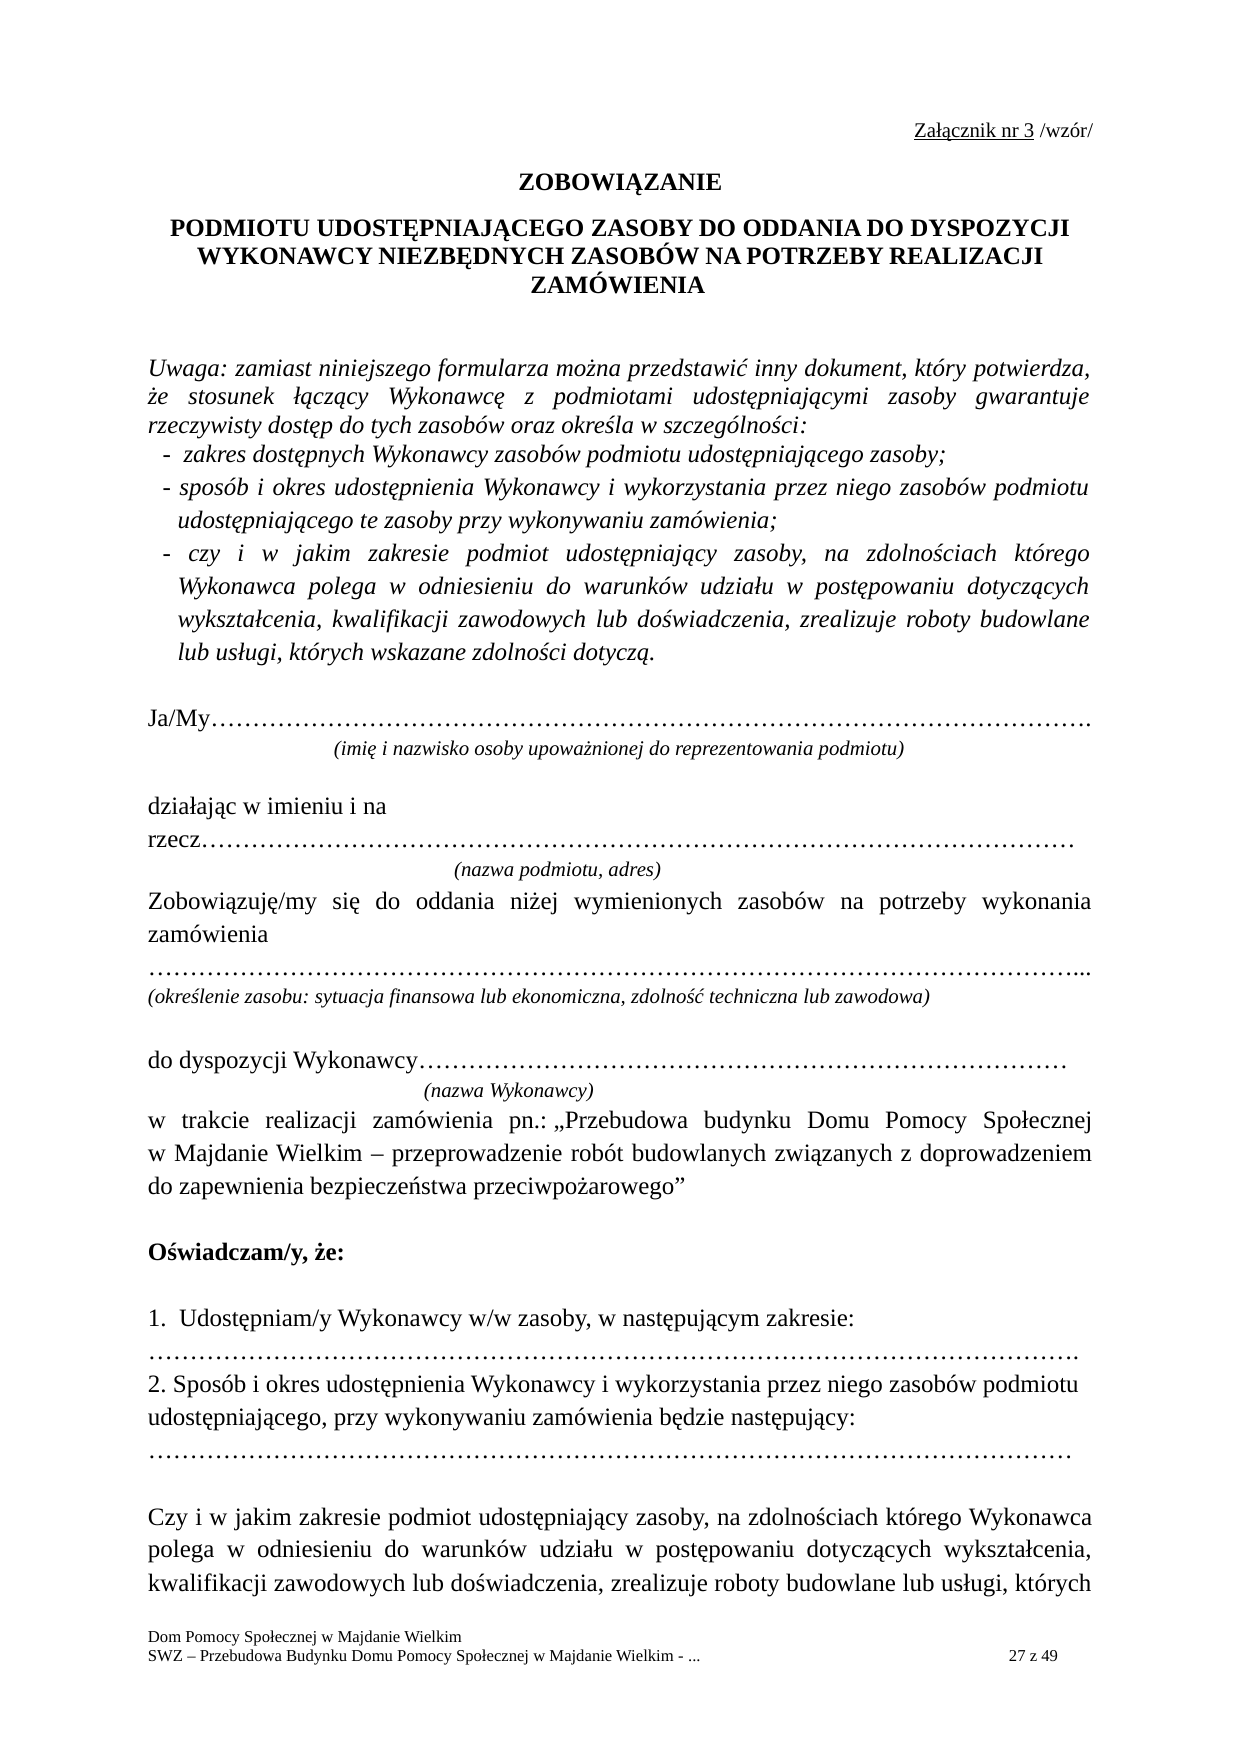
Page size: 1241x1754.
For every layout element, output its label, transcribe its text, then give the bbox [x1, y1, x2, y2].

text (imię i nazwisko osoby upoważnionej do reprezentowania podmiotu) [148, 736, 1093, 760]
text Ja/My……………………………………………………………………………………………. [148, 703, 1093, 732]
text …………………………………………………………………………………………………... (określenie zasobu: sytuacja finansowa lub ekonomiczna, zdolność techniczna lub zawodowa) [148, 952, 1093, 1008]
text (nazwa Wykonawcy) [148, 1078, 1093, 1102]
text 1. Udostępniam/y Wykonawcy w/w zasoby, w następującym zakresie: [148, 1303, 1093, 1332]
text - czy i w jakim zakresie podmiot udostępniający zasoby, na zdolnościach którego Wykonawca polega w odniesieniu do warunków udziału w postępowaniu dotyczących wykształcenia, kwalifikacji zawodowych lub doświadczenia, zrealizuje roboty budowlane lub usługi, których wskazane zdolności dotyczą. [162, 538, 1093, 666]
text (nazwa podmiotu, adres) [148, 857, 1093, 881]
text Załącznik nr 3 /wzór/ [148, 118, 1093, 142]
text Oświadczam/y, że: [148, 1237, 1093, 1266]
text PODMIOTU UDOSTĘPNIAJĄCEGO ZASOBY DO ODDANIA DO DYSPOZYCJI WYKONAWCY NIEZBĘDNYCH ZASOBÓW NA POTRZEBY REALIZACJI ZAMÓWIENIA [148, 213, 1093, 299]
text w trakcie realizacji zamówienia pn.: „Przebudowa budynku Domu Pomocy Społecznej w Majdanie Wielkim – przeprowadzenie robót budowlanych związanych z doprowadzeniem do zapewnienia bezpieczeństwa przeciwpożarowego” [148, 1105, 1093, 1200]
text do dyspozycji Wykonawcy…………………………………………………………………… [148, 1045, 1093, 1073]
text Czy i w jakim zakresie podmiot udostępniający zasoby, na zdolnościach którego Wykonawca polega w odniesieniu do warunków udziału w postępowaniu dotyczących wykształcenia, kwalifikacji zawodowych lub doświadczenia, zrealizuje roboty budowlane lub usługi, których [148, 1502, 1093, 1596]
text Uwaga: zamiast niniejszego formularza można przedstawić inny dokument, który potwierdza, że stosunek łączący Wykonawcę z podmiotami udostępniającymi zasoby gwarantuje rzeczywisty dostęp do tych zasobów oraz określa w szczególności: [148, 353, 1093, 439]
list 2. Sposób i okres udostępnienia Wykonawcy i wykorzystania przez niego zasobów podmiotu udostępniającego, przy wykonywaniu zamówienia będzie następujący: [148, 1369, 1093, 1431]
text ZOBOWIĄZANIE [148, 167, 1093, 196]
text - sposób i okres udostępnienia Wykonawcy i wykorzystania przez niego zasobów podmiotu udostępniającego te zasoby przy wykonywaniu zamówienia; [162, 472, 1093, 534]
text - zakres dostępnych Wykonawcy zasobów podmiotu udostępniającego zasoby; [162, 439, 1093, 468]
text …………………………………………………………………………………………………. [148, 1336, 1093, 1365]
text ………………………………………………………………………………………………… [148, 1436, 1093, 1464]
text Zobowiązuję/my się do oddania niżej wymienionych zasobów na potrzeby wykonania zamówienia [148, 886, 1093, 947]
text działając w imieniu i na rzecz…………………………………………………………………………………………… [148, 791, 1093, 853]
